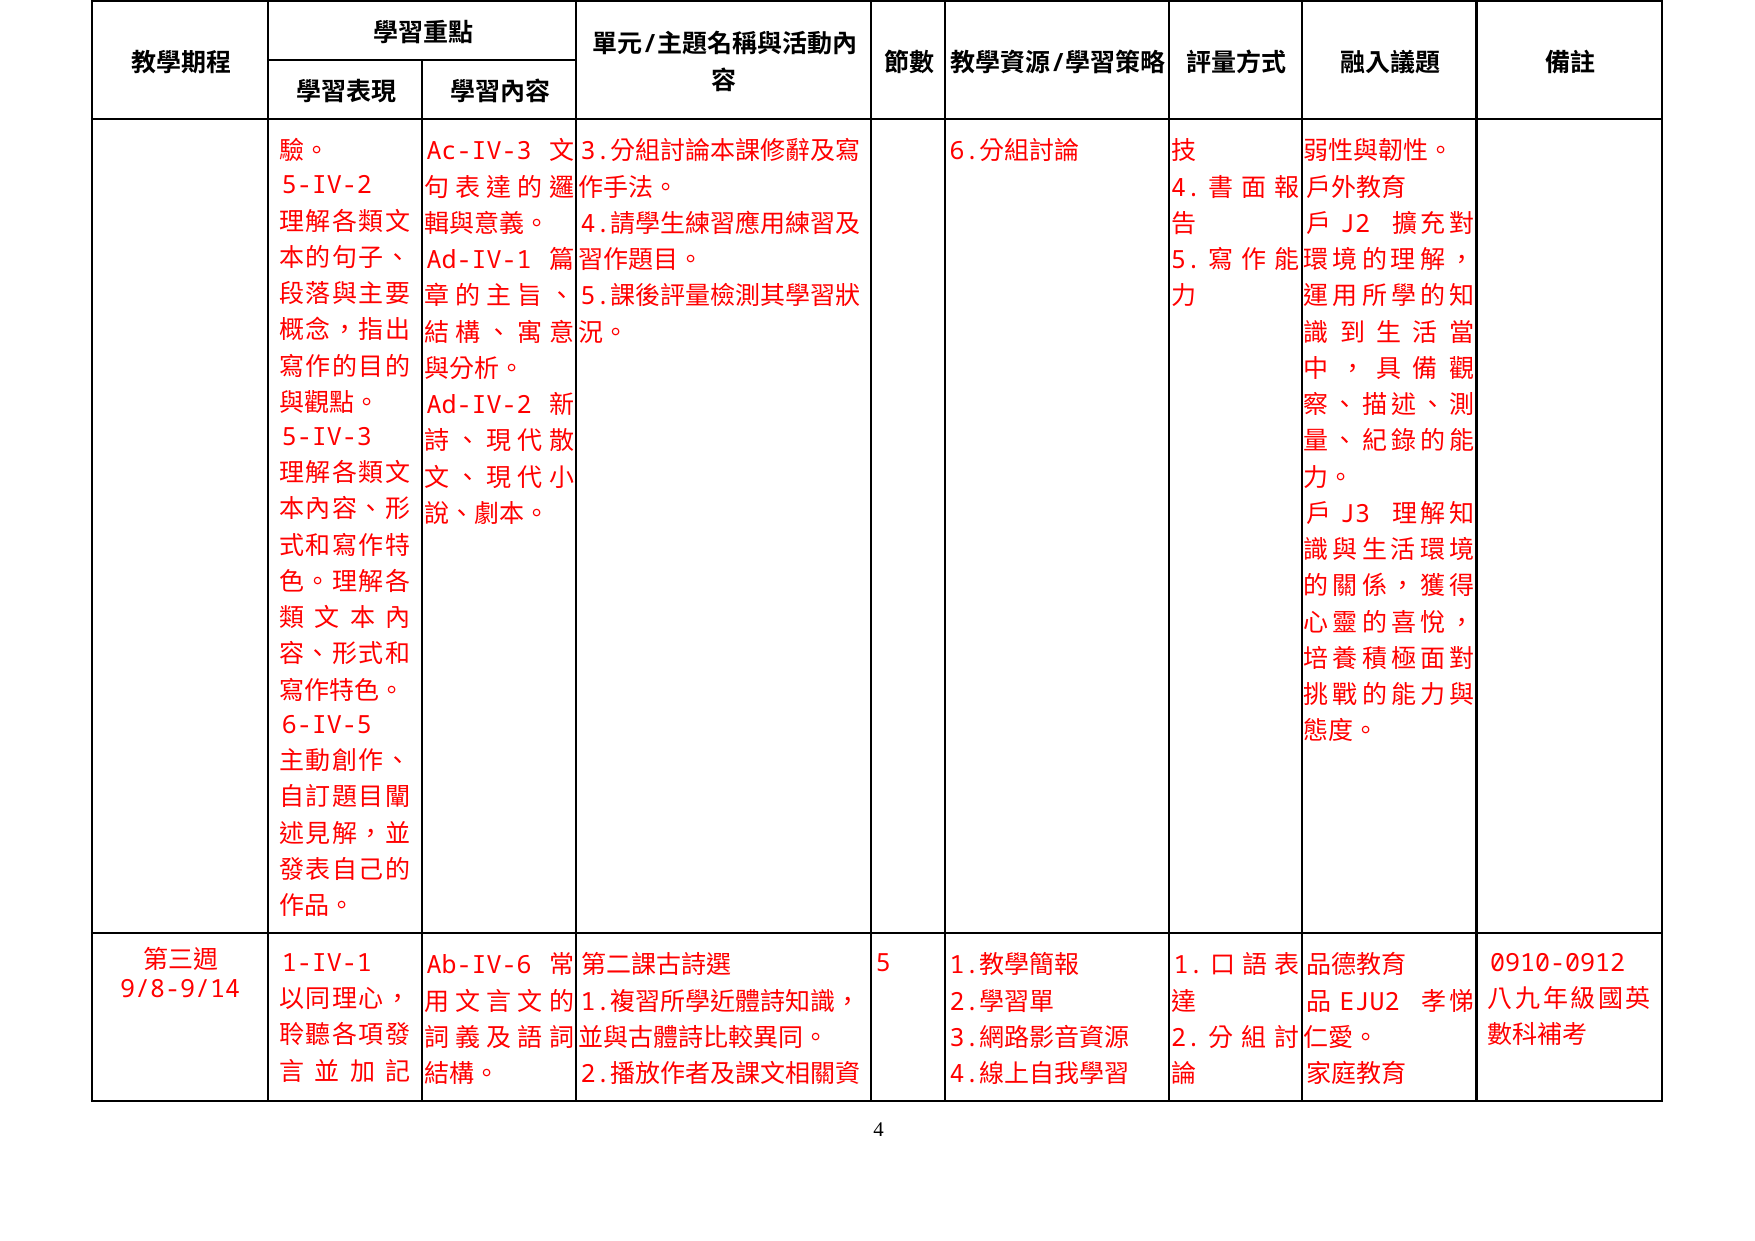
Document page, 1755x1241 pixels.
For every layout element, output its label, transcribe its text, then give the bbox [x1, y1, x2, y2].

table_header 教學期程 [93, 2, 267, 118]
table_cell 3.分組討論本課修辭及寫作手法。 4.請學生練習應用練習及習作題目。 5.課後評量檢測其學習狀況。 [577, 120, 870, 932]
table_cell [872, 120, 944, 932]
table_cell 1-IV-1 以同理心，聆聽各項發言並加記 [269, 934, 421, 1100]
table_header 備註 [1478, 2, 1661, 118]
table_cell 1.口語表達 2.分組討論 [1170, 934, 1301, 1100]
table_cell 學習內容 [423, 61, 575, 118]
table_cell 6.分組討論 [946, 120, 1168, 932]
table_header 單元/主題名稱與活動內容 [577, 2, 870, 118]
table_cell 技 4.書面報告 5.寫作能力 [1170, 120, 1301, 932]
table_header 節數 [872, 2, 944, 118]
table_header 學習重點 [269, 2, 575, 59]
table_cell Ab-IV-6 常用文言文的詞義及語詞結構。 [423, 934, 575, 1100]
table_cell 第二課古詩選 1.複習所學近體詩知識，並與古體詩比較異同。 2.播放作者及課文相關資 [577, 934, 870, 1100]
table_cell 1.教學簡報 2.學習單 3.網路影音資源 4.線上自我學習 [946, 934, 1168, 1100]
table_cell 品德教育 品EJU2 孝悌仁愛。 家庭教育 [1303, 934, 1475, 1100]
table_cell Ac-IV-3 文句表達的邏輯與意義。 Ad-IV-1 篇章的主旨、結構、寓意與分析。 Ad-IV-2 新詩、現代散文、現代小說、劇本。 [423, 120, 575, 932]
table_cell 學習表現 [269, 61, 421, 118]
table_header 評量方式 [1170, 2, 1301, 118]
table_header 融入議題 [1303, 2, 1475, 118]
table_cell 驗。 5-IV-2 理解各類文本的句子、段落與主要概念，指出寫作的目的與觀點。 5-IV-3 理解各類文本內容、形式和寫作特色。理解各類文本內容、形式和寫作特色。 6-IV-5 主動創作、自訂題目闡述見解，並發表自己的作品。 [269, 120, 421, 932]
table_cell 5 [872, 934, 944, 1100]
table_header 教學資源/學習策略 [946, 2, 1168, 118]
table_cell [1478, 120, 1661, 932]
table_cell 0910-0912八九年級國英數科補考 [1478, 934, 1661, 1100]
table_cell 第三週 9/8-9/14 [93, 934, 267, 1100]
table_cell [93, 120, 267, 932]
table_cell 弱性與韌性。 戶外教育 戶J2 擴充對環境的理解，運用所學的知識到生活當中，具備觀察、描述、測量、紀錄的能力。 戶J3 理解知識與生活環境的關係，獲得心靈的喜悅，培養積極面對挑戰的能力與態度。 [1303, 120, 1475, 932]
